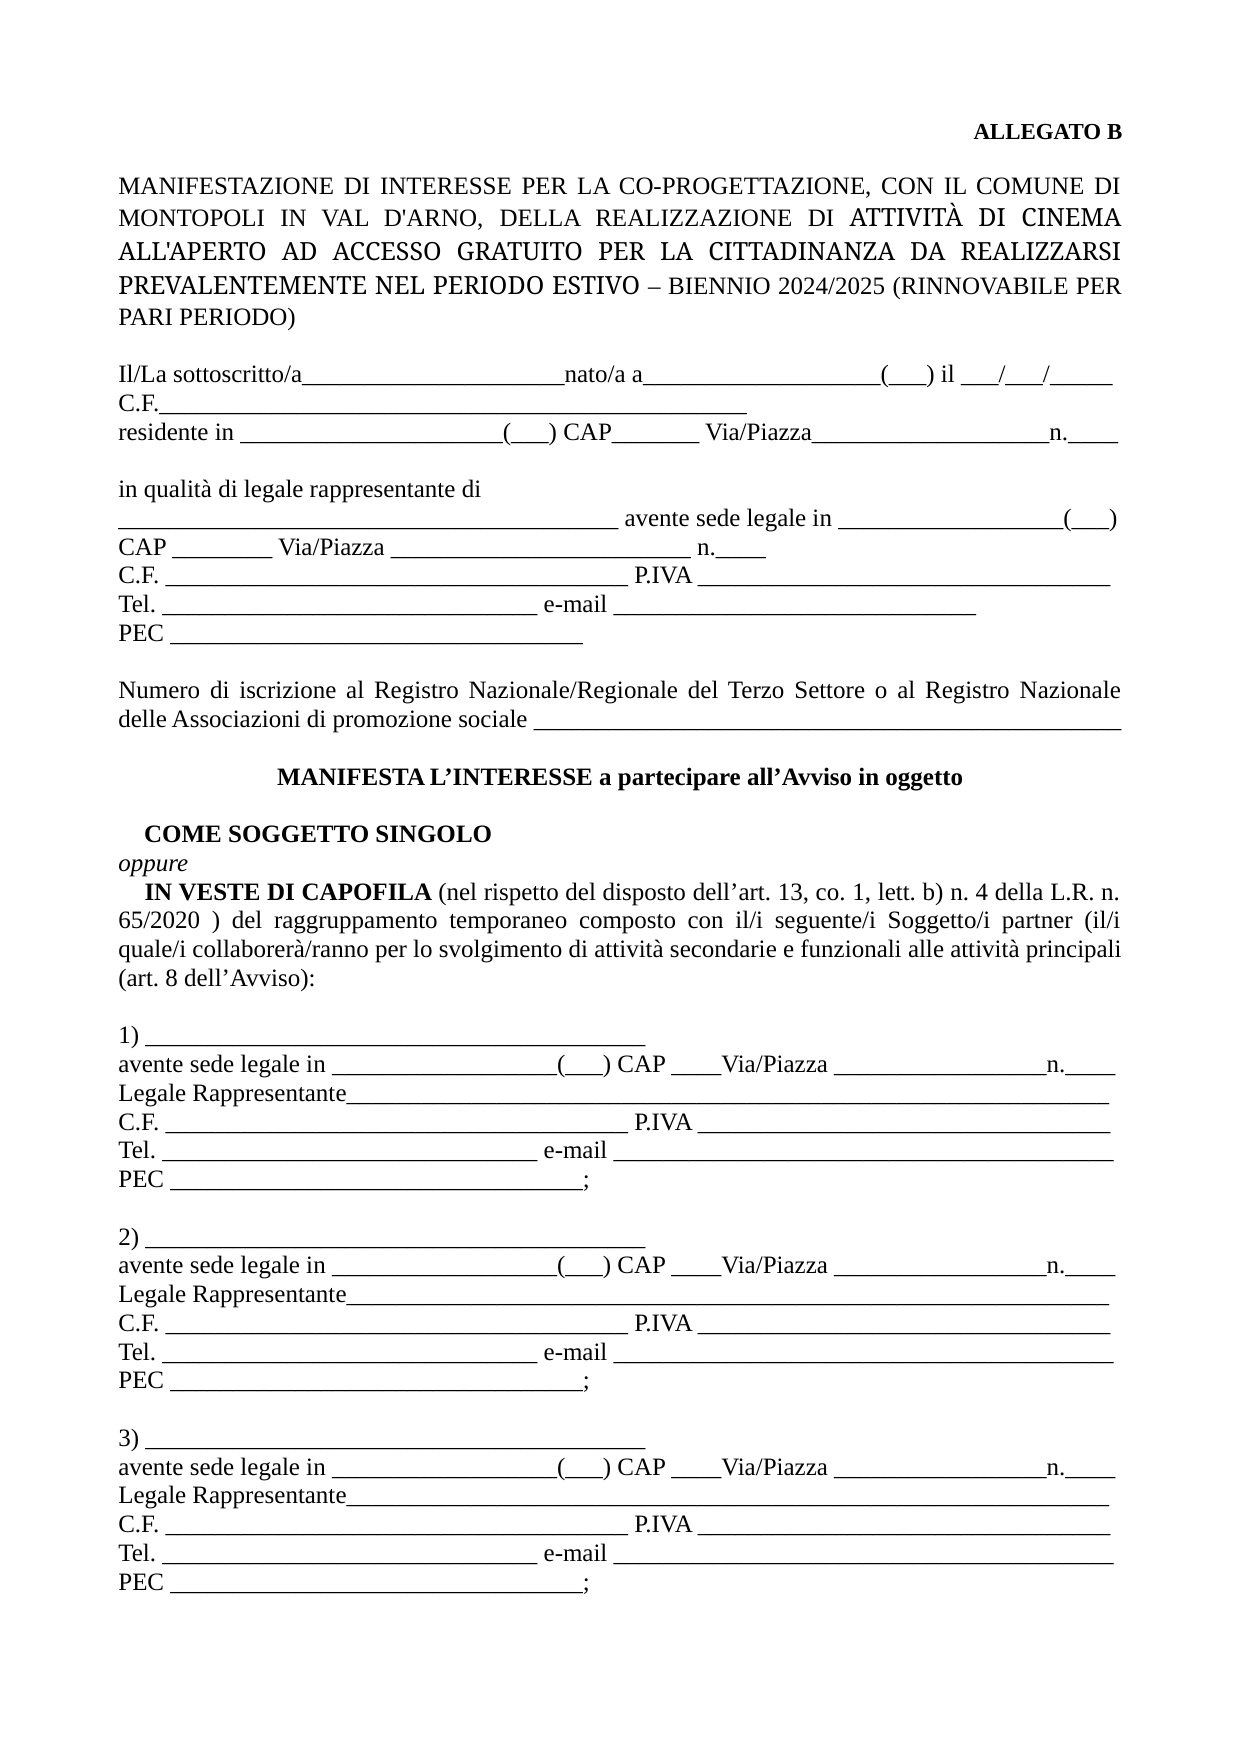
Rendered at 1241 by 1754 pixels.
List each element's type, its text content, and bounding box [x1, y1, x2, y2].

text Il/La sottoscritto/a_____________________nato/a a___________________(___) il ___/___/_____ [118, 359, 1122, 388]
text Numero di iscrizione al Registro Nazionale/Regionale del Terzo Settore o al Registro Nazionale delle Associazioni di promozione sociale _______________________________________________ [118, 676, 1122, 733]
text 2) ________________________________________ [118, 1222, 1122, 1251]
text 1) ________________________________________ [118, 1021, 1122, 1049]
text C.F. _____________________________________ P.IVA _________________________________ [118, 1107, 1122, 1136]
text Tel. ______________________________ e-mail ________________________________________ [118, 1136, 1122, 1164]
text avente sede legale in __________________(___) CAP ____Via/Piazza _________________n.____ [118, 1251, 1122, 1279]
text PEC _________________________________ [118, 618, 1122, 647]
text C.F._______________________________________________ [118, 388, 1122, 417]
text Tel. ______________________________ e-mail ________________________________________ [118, 1538, 1122, 1567]
text PEC _________________________________; [118, 1164, 1122, 1193]
text C.F. _____________________________________ P.IVA _________________________________ [118, 561, 1122, 589]
text residente in _____________________(___) CAP_______ Via/Piazza___________________n.____ [118, 417, 1122, 446]
text Legale Rappresentante_____________________________________________________________ [118, 1481, 1122, 1509]
text PEC _________________________________; [118, 1366, 1122, 1394]
text ________________________________________ avente sede legale in __________________(___) CAP ________ Via/Piazza ________________________ n.____ [118, 503, 1122, 561]
text  IN VESTE DI CAPOFILA (nel rispetto del disposto dell’art. 13, co. 1, lett. b) n. 4 della L.R. n. 65/2020 ) del raggruppamento temporaneo composto con il/i seguente/i Soggetto/i partner (il/i quale/i collaborerà/ranno per lo svolgimento di attività secondarie e funzionali alle attività principali (art. 8 dell’Avviso): [118, 877, 1122, 992]
text in qualità di legale rappresentante di [118, 474, 1122, 503]
text MANIFESTA L’INTERESSE a partecipare all’Avviso in oggetto [118, 762, 1122, 791]
text MANIFESTAZIONE DI INTERESSE PER LA CO-PROGETTAZIONE, CON IL COMUNE DI MONTOPOLI IN VAL D'ARNO, DELLA REALIZZAZIONE DI attività di cinema all'aperto ad accesso gratuito per la cittadinanza da realizzarsi prevalentemente nel periodo estivo – BIENNIO 2024/2025 (RINNOVABILE PER PARI PERIODO) [118, 171, 1122, 331]
text 3) ________________________________________ [118, 1423, 1122, 1452]
text Legale Rappresentante_____________________________________________________________ [118, 1078, 1122, 1107]
text PEC _________________________________; [118, 1567, 1122, 1596]
text C.F. _____________________________________ P.IVA _________________________________ [118, 1308, 1122, 1337]
text ALLEGATO B [118, 118, 1122, 144]
text oppure [118, 848, 1122, 877]
text Tel. ______________________________ e-mail _____________________________ [118, 589, 1122, 618]
text Tel. ______________________________ e-mail ________________________________________ [118, 1337, 1122, 1366]
text  COME SOGGETTO SINGOLO [118, 819, 1122, 848]
text avente sede legale in __________________(___) CAP ____Via/Piazza _________________n.____ [118, 1452, 1122, 1481]
text Legale Rappresentante_____________________________________________________________ [118, 1279, 1122, 1308]
text C.F. _____________________________________ P.IVA _________________________________ [118, 1509, 1122, 1538]
text avente sede legale in __________________(___) CAP ____Via/Piazza _________________n.____ [118, 1049, 1122, 1078]
